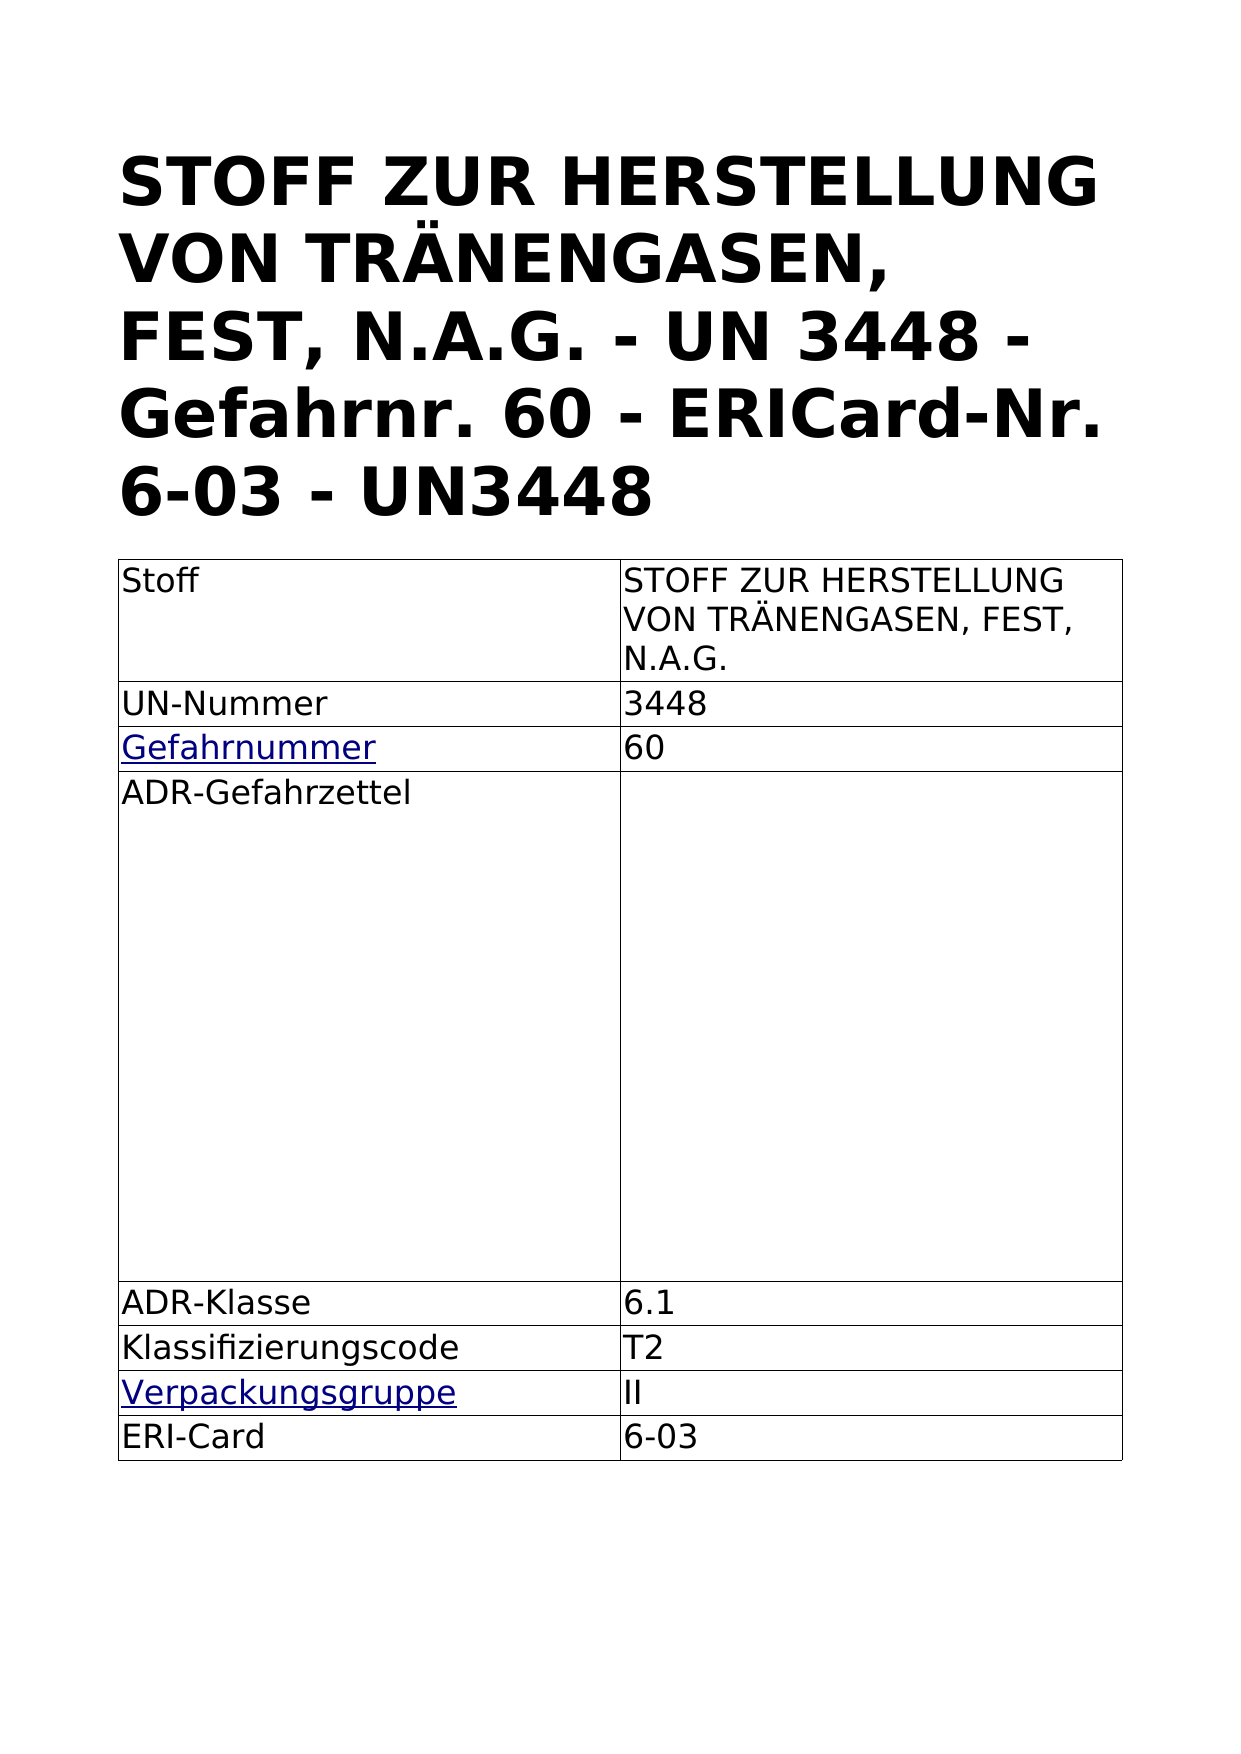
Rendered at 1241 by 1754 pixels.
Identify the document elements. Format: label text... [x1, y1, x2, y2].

table_cell ADR-Gefahrzettel [119, 772, 620, 1281]
table_header STOFF ZUR HERSTELLUNG VON TRÄNENGASEN, FEST, N.A.G. [621, 560, 1122, 681]
table_cell II [621, 1371, 1122, 1415]
table_cell Verpackungsgruppe [119, 1371, 620, 1415]
table_cell 60 [621, 727, 1122, 771]
table_cell 6.1 [621, 1282, 1122, 1325]
table_cell T2 [621, 1326, 1122, 1370]
table_cell ADR-Klasse [119, 1282, 620, 1325]
subtitle STOFF ZUR HERSTELLUNG VON TRÄNENGASEN, FEST, N.A.G. - UN 3448 - Gefahrnr. 60 - ERICard-Nr. 6-03 - UN3448 [118, 143, 1122, 531]
table_header Stoff [119, 560, 620, 681]
table_cell Klassifizierungscode [119, 1326, 620, 1370]
table_cell [621, 772, 1122, 1281]
table_cell UN-Nummer [119, 682, 620, 726]
table_cell 3448 [621, 682, 1122, 726]
table_cell ERI-Card [119, 1416, 620, 1460]
table_cell 6-03 [621, 1416, 1122, 1460]
table_cell Gefahrnummer [119, 727, 620, 771]
